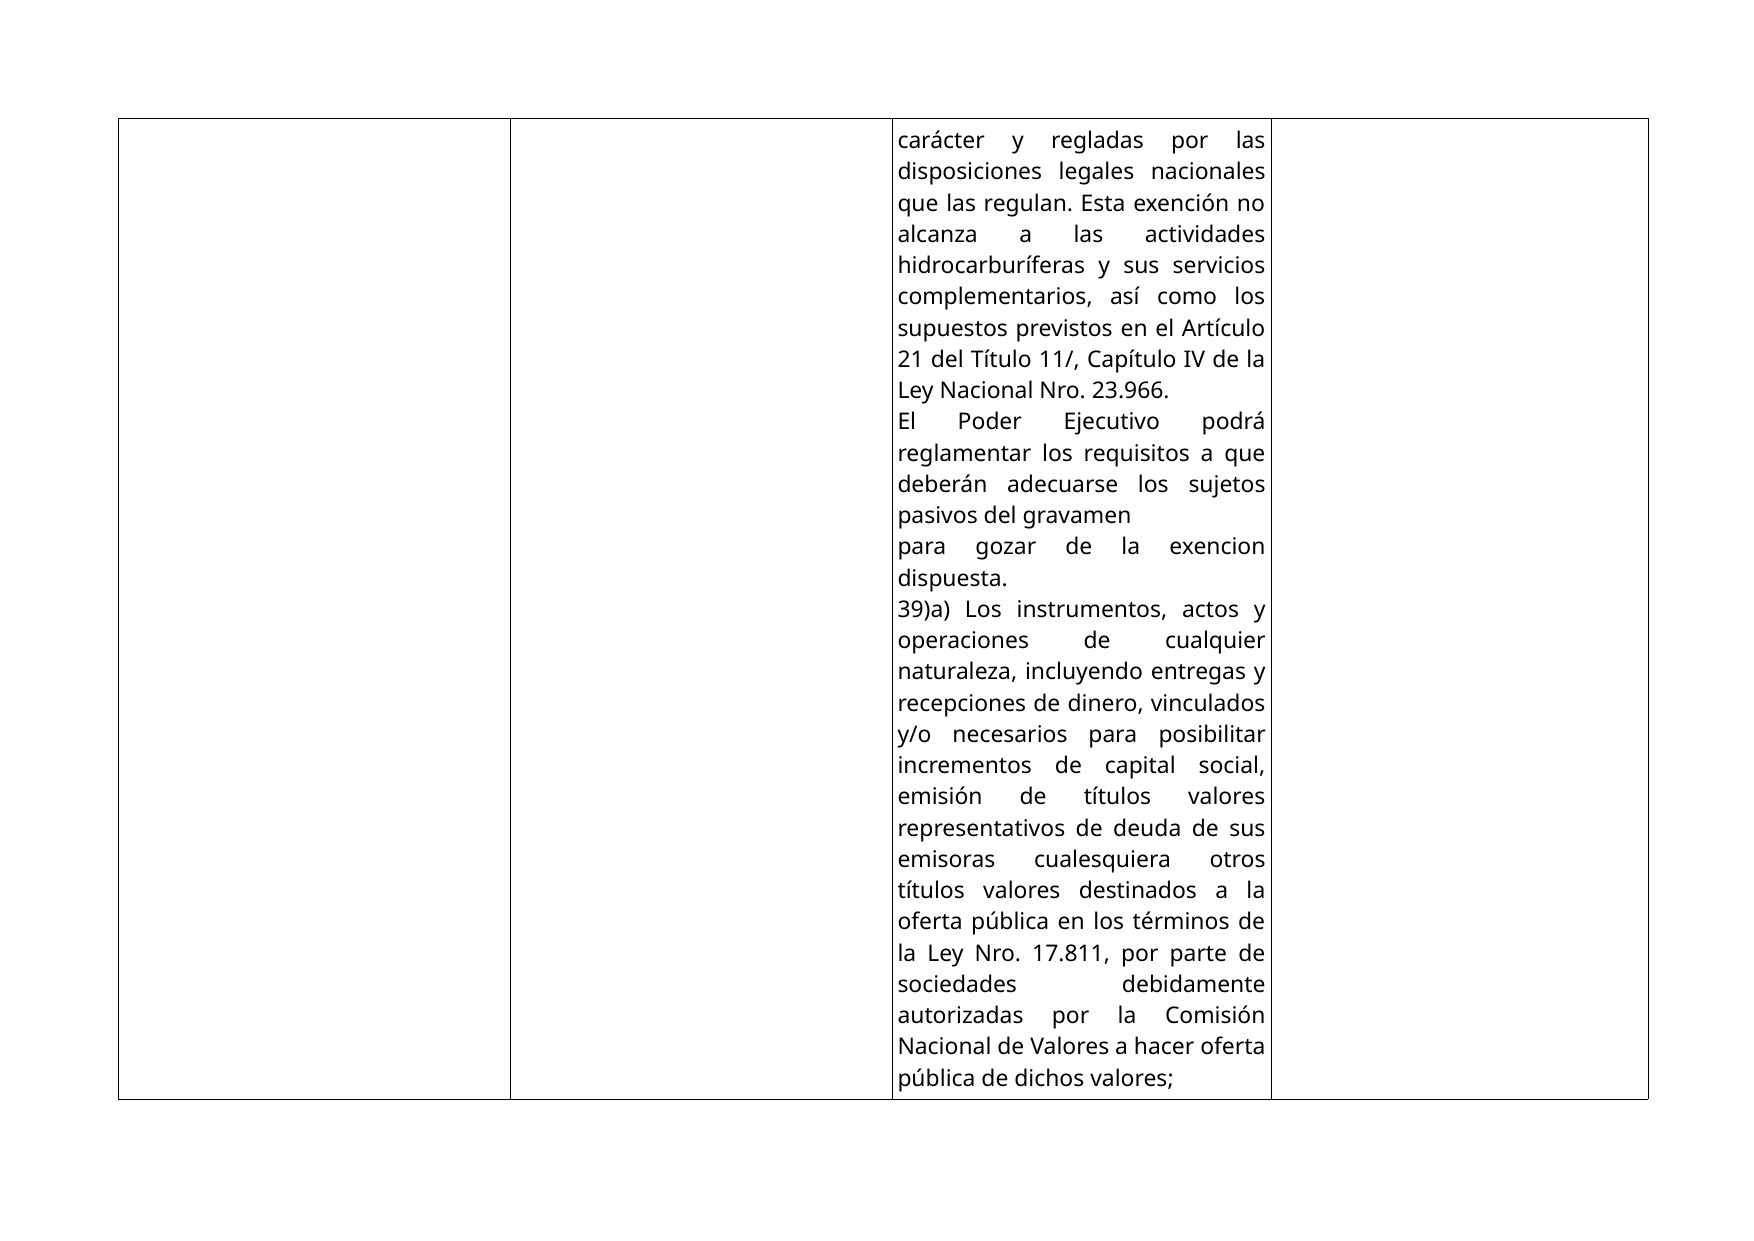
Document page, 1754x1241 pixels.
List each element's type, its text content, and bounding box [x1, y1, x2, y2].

table_cell LA LEGISLATURA DE LA PROVINCIA DE SANTA FE SANCIONA CON FUERZA DE L E Y TITULO I – DISPOSICIONES GENERALES. ARTICULO 1- Esta ley tiene por objeto la protección del inquilino y la regulación del mercado inmobiliario, propiciando a través de ello la democratización del acceso a una vivienda digna. ARTICULO 2- Establécese que la Secretaria de Estado del Hábitat de la Provincia de Santa Fe actuará en calidad de autoridad de aplicación de la presente ley. ARTICULO 3- Los espacios y bienes públicos y privados de la ciudad y de los ciudadanos deben ser utilizados priorizando el interés social, cultural y ambiental. Todos los ciudadanos tienen derecho a participar en la propiedad del territorio urbano dentro de parámetros democráticos, de justicia social y de condiciones ambientales sustentables.- A los fines de la presente ley, entiéndese como función social de la propiedad, el uso socialmente justo, con equidad interpersonal y de géneros, ambientalmente equilibrado, del espacio y suelo urbano. ARTICULO 4- Crease la oficina de “Defensa del Inquilino” en la órbita de la Defensoría del Pueblo, como organismo encargado de brindar asesoramiento legal gratuito a los fines de proteger los derechos del inquilino y la defensa del hábitat. TITULO II - DE LOS HONORARIOS, GARANTÍAS Y SISTEMA DE CONSULTA GRATUITA. ARTÍCULO 5- Modifícase el Artículo 12 de la Ley 13.154, el que quedará redactado de la siguiente manera: “ARTÍCULO 12: Derecho de retribución. El corredor inmobiliario tiene derecho a percibir la retribución u honorario por el acto de firmarse un contrato de locación, arrendamiento, compraventa o documento en el que quede perfeccionado el acuerdo de voluntades entre las partes intervinientes en relación al inmueble o derecho objeto de su intermediación. Este derecho nace en las locaciones o arrendamientos al momento de adquirir el contrato fecha cierta y en las compraventas al momento de su instrumentación ya sea por boleto de compraventa con fecha cierta o Escritura Pública, siempre que se encuentren cumplidas las obligaciones fiscales inherentes al contrato. Los honorarios del corredor inmobiliario para el caso de los contratos de locación no podrán superar el 4% del valor total del contrato, incluyendo los impuestos que pudieren recaer sobre dichos emolumentos. Para el caso de la renovación de contratos entre los mismos titulares, el monto de los honorarios se reducirá a la mitad del porcentaje estipulado para el caso del primer contrato. Ambas comisiones serán abonadas en partes iguales entre locador y locatario. Si actuare más de un corredor por operación de locación, los honorarios o retribuciones deben ser distribuidos proporcionalmente entre los mismos, siempre respetando los límites establecidos en la presente ley. Los honorarios devengados en el marco de una operación de compraventa serán pactados libremente entre ambas partes”. ARTÍCULO 6- El Registro General regulado por la Ley N° 6435 y modificatorias, habilitará un sistema gratuito para la consulta de la situación dominial y la posible existencia de gravámenes u otras medidas que se vinculen con la locación de bienes inmuebles por parte de aquellos locatarios que destinen dichos inmuebles a vivienda, que sean jubilados, pensionados -que acrediten percibir el haber mínimo de jubilación o pensión-, o, en general, personas humanas cuyos ingresos familiares no superen el sueldo básico estipulado para empleados de comercio. TITULO III – GRAVÁMENES Y FONDO DE GARANTÍA. ARTÍCULO 7- Modificase el artículo 235 del Código Fiscal (Ley 3456 y modificatorias), el cual quedará redactado de la siguiente manera: “ARTÍCULO 235°: Estarán exentos del Impuesto de Sellos: 1) El Estado Nacional, el Estado Provincial, Municipalidades y Comunas de la Provincia, sus dependencias y reparticiones autárquicas, demás entidades públicas y entidades paraestatales creadas por ley, excluyéndose siempre aquellas que estén organizadas según normas del Código de Comercio. Esta exención no alcanza a los organismos nacionales, provinciales, municipales o comunales, sus dependencias o reparticiones autárquicas, demás instituciones públicas y entidades paraestatales creadas por ley que vendan bienes o presten servicios a terceros a título oneroso. 2) Las asociaciones obreras, de empresarios o profesionales y las asociaciones o centros de jubilados y pensionados; siempre que cuenten con personería jurídica o gremial. 3) Las asociaciones cooperadoras. 4) Las instituciones religiosas. 5) Las sociedades o fundaciones de beneficencia, de bien público y de asistencia social. 6) Las instituciones de educación e instrucción, científicas, artísticas, culturales y deportivas. 7) Las representaciones diplomáticas extranjeras. 8) Las entidades declaradas exentas por leyes especiales. 9) El Instituto Nacional de Tecnología Agropecuaria (INTA) y las Universidades Nacionales, sus Facultades, Escuelas, Institutos u organismos dependientes. 10) Los arrendatarios, por la parte proporcional del gravamen que les corresponde en los contratos agrícolas o ganaderos. 11) Los trabajadores o sus derechohabientes, por la parte proporcional del gravamen que les corresponde en los contratos de trabajo ya sean individuales o por equipos. 12) Las obras sociales siempre que estén reconocidas por el Instituto Nacional de Obras Sociales (INOS) y funcionen de conformidad con lo dispuesto por la Ley Nacional de Obras Sociales. 13) Los partidos políticos con personería jurídica, o reconocidos por autoridad competente. 14) Los locatarios de un bien inmueble con destino a vivienda que sean jubilados y/o pensionados -que perciban retribuciones correspondientes a tres (3) haberes mínimos de jubilación o pensión- o, en general, persona humana cuyos ingresos familiares no superen el importe correspondiente a tres (3) sueldos iniciales de empleado público categoría 1 del escalafón central agrupamiento administrativo. Las exenciones a que refiere el presente artículo no alcanzarán al Impuesto de Sellos aplicable a billetes de lotería, rifas, bonos de canje y tómbolas y los frutos del país que no fueren cuero, pieles, lana, cerda y conchillas." ARTÍCULO 8-Créase el Registro de Contratos de locación de bienes inmuebles, el cual funcionará en la órbita de la autoridad de aplicación. ARTÍCULO 9- Créase un Fondo de Garantía compuesto por el cero coma cinco por ciento (0,5%) del producto de la recaudación del impuesto de sellos. Dicho fondo estará destinado a crear una línea créditos orientada a solventar diversos rubros inherentes a la celebración de contratos de locación de bienes inmuebles con destino a vivienda, como pueden ser depósitos, gastos administrativos, entre otros. ARTÍCULO 10- En todos los casos alcanzados por la presente ley, el impuesto inmobiliario deberá ser abonado por el titular dominial o locador del bien inmueble objeto de la locación, no pudiendo bajo ningún concepto trasladarse al locatario el importe correspondiente a dicho tributo. TITULO IV - DE LOS INMUEBLES URBANOS DESHABITADOS. ARTÍCULO 11- Incorpórase a continuación del Articulo 156 del Código Fiscal (ley 3456 y modificatorias) el articulo 156 bis, el cual quedará redactado de la siguiente manera: “Art 156 bis: Todo inmueble que se encuentre dentro del radio urbano de municipios y comunas, sea apto para uso residencial, y no se halle habitado durante un lapso de al menos un (1) año -computado al momento de la emisión anual de las correspondientes liquidaciones-, será gravado con un impuesto Inmobiliario adicional y progresivo conforme los parámetros que vía reglamentación establezca al efecto el Poder Ejecutivo a propuesta de la Administración Provincial de Impuestos. La Administración Provincial de Impuestos presumirá deshabitados -salvo prueba en contrario- a los inmuebles aludidos en el párrafo anterior que durante al menos un (1) año presenten consumos de energía eléctrica, gas y agua, inferiores a los calculados y establecidos por el Poder Ejecutivo, pudiendo este último prever otros parámetros o criterios que permitan inferir en forma razonable que los inmuebles se encuentran deshabitados.” ARTICULO 12- El adicional por Inmueble Urbano Deshabitado, apto para uso residencial, se calculará con un incremento de entre el cincuenta por ciento (50%) y hasta el cien por ciento (100%) del impuesto Inmobiliario correspondiente y resultará exigible a partir del período fiscal siguiente al de su determinación. ARTICULO 13- La Administración Provincial de Impuestos, a solicitud del interesado, exceptuará del gravamen especial creado por el artículo 12° de la presente ley a los siguientes inmuebles: los que sean cedidos por sus propietarios a los municipios y comunas o al Gobierno de la Provincia de Santa Fe con fines de uso público; los declarados de interés general y sujetos a expropiación por ley, mientras subsista tal condición; aquellos cuyos titulares dominiales se encontraren ausentes -de la localidad donde se hallaren situados los solares- por razones laborales, académicas o de salud. Sin perjuicio de lo expuesto en el párrafo anterior, la Administración Provincial de Impuestos deberá, de oficio, exceptuar del gravamen aludido a los inmuebles encuadrados dentro del rango 1 a 4 previsto en el artículo 2° inciso b) de la Ley Impositiva Anual -Ley N° 3650 y modificatorias-. ARTÍCULO 14- Créase la “Comisión Asesora sobre alquileres de viviendas” destinada a formular propuestas que faciliten el acceso al alquiler con destino a vivienda única en la Provincia de Santa Fe, la cual funcionará en el ámbito de la Autoridad de Aplicación. Esta comisión podrá emitir propuestas que aborden los siguientes temas: - banco de inmuebles públicos destinados a alquiler social; - gravámenes sobre inmuebles ociosos aptos para uso residencial - mecanismos de recolección y difusión de precios de referencia; - sistemas alternativos de certificación de garantías que puedan ser utilizados por las personas y familias que aspiren a alquilar inmuebles destinados a vivienda unica y sean de aceptación facultativa para el locador. La Comisión estará integrada por: - El/La Presidente de la Comisión de Vivienda de la Cámara de Diputados y El/La Presidente de la comisión de Hábitat de la Cámara de Senadores de Santa Fe; - Un/a representante de la Defensoría del Pueblo de la Provincia de Santa Fe, - Un representante de la Secretaría de Estado del Hábitat de la Provincia de Santa Fe - Un/a representante del Colegio de Corredores Inmobiliarios de la provincia, - Dos representantes de Organizaciones de la Sociedad Civil que desarrollen sus actividades en la provincia referidas al tema. ARTÍCULO 15- Se crea el Sistema de Pago Asegurado para los/as inquilinos/as trabajadores/as del Estado de la Provincia de Santa Fe. Los/as inquilinos/as inscriptos al Sistema de Pago Asegurado podrán respaldar su locación con un recibo de sueldo o certificado de trabajo expedido por los organismos públicos, y la constancia de adhesión a este Sistema, siempre que este sea aceptado como tal por el locatario. Las oficinas competentes de cada uno de los organismos dependientes de los distintos poderes del Estado de la Provincia registrarán las solicitudes de los/as trabajadores/as y serán las encargadas de la gestión de este Sistema. La reglamentación de la presente ley establecerá los mecanismos necesarios para la implementación del presente artículo. El sistema será de adhesión voluntaria por parte de todos/as aquellos/as locatarios/as que se desempeñen en las distintas áreas de la Provincia. ARTICULO 16- Comuníquese al Poder Ejecutivo. [1272, 119, 1648, 1098]
table_cell TITULO I - DISPOSICIONES GENERALES. ARTICULO 1- Esta ley tiene por objeto la protección del inquilino y la regulación del mercado inmobiliario, propiciando a través de ello la democratización del acceso a una vivienda digna. ARTICULO 2°: Establécese que la Secretaria de Estado del Hábitat de la Provincia de Santa Fe actuará en calidad de autoridad de aplicación de la presente ley. ARTICULO 3°: Los espacios y bienes públicos y privados de la ciudad y de los ciudadanos deben ser utilizados priorizando el interés social, cultural y ambiental. Todos los ciudadanos tienen derecho a participar en la propiedad del territorio urbano dentro de parámetros democráticos, de justicia social y de condiciones ambientales sustentables.- A los fines de la presente ley, entiéndese como función social de la propiedad, el uso socialmente justo, con equidad interpersonal y de géneros, ambientalmente equilibrado, del espacio y suelo urbano. ARTICULO 4°: La Defensoría del Pueblo de la Provincia deberá adoptar todas aquellas medidas tendientes a la habilitación de un organismo que específicamente se avoque a la defensa del inquilino y del hábitat. TITULO II- DE LOS HONORARIOS, GARANTIAS Y SISTEMA DE CONSULTA GRATUITA ARTíCULO 5°: Modifícase el Artículo 12 de la Ley 13.154, el que quedará redactado de la siguiente manera: "ARTICULO 12: Derecho de retribución. El corredor inmobiliario tiene derecho a percibir la retribución u honorario por el acto de firmarse un contrato de locación, arrendamiento, compraventa o documento en el que quede perfeccionado el acuerdo de voluntades entre las partes intervinientes en relación al inmueble o derecho objeto de su intermediación. Este derecho nace en las locaciones o arrendamientos al momento de adquirir el contrato fecha cierta y en las compraventas al momento de su instrumentación ya sea por boleto de compraventa con fecha cierta o Escritura Pública, siempre que se encuentren cumplidas las obligaciones fiscales inherentes al contrato. Los honorarios del corredor inmobiliario para el caso de los contratos de locación no podrán superar el 4% del valor total del contrato, incluyendo' los impuestos que pudieren recaer sobre dichos emolumentos. Para el caso de la renovación de contratos entre los mismos titulares, el monto de los honorarios se reducirá a la mitad del porcentaje estipulado para el caso del primer contrato. Ambas comisiones serán abonadas en partes iguales entre locador y locatario. Si actuare más de un corredor por operación de locación, los honorarios o contribuciones deben ser distribuidos proporcionalmente entre los mismos, siempre respetando los límites establecidos en la presente ley. Los honorarios devengados en el marco de una operación de compraventa serán pactados libremente entre ambas partes". ARTICULO 7°: El Registro General regulado por la Ley N° 6435 Y modificatorias, habilitará un sistema gratuito para la consulta de la situación dominial y la posible existencia de gravámenes u otras medidas que se vinculen con la locación de bienes inmuebles por parte de aquellos locatarios que destinen dichos inmuebles a vivienda, que sean jubilados, pensionados -que acrediten percibir el haber mínimo de jubilación o pensión-, o, en general, personas humanas cuyos ingresos familiares no superen el sueldo básico estipulado para empleados de comercio. ARTICULO 6º: Los corredores inmobiliarios que requirieren a los inquilinos de un inmueble con destino a vivienda la acreditación de solvencia por parte de quienes actúen en calidad de codeudores o garantes de estos últimos, podrán solicitar a tal efecto la demostración de titularidad de no más de dos (2) bienes inmuebles, o indistintamente, exigir no más de tres (3) personas que actúen en el carácter referido y acrediten ingresos periódicos, todo ello sin perjuicio de otros mecanismos de acreditación de solvencia que pudieren pactar con los locatarios en sustitución de los mencionados precedentemente. Los inmuebles que se informen a los fines de la acreditación de solvencia por parte de los codeudores o garantes podrán estar ubicados en cualquier localidad de la Provincia de Santa Fe, aunque ésta no sea la misma donde se encuentre el inmueble objeto del contrato de locación. TITULO III- GRAVÁMENES y FONDO DE GARANTíA. Articulo 8°: Modificase el artículo 235 del Código Fiscal (Ley 3456 y modificatorias), el cual quedará redactado de la siguiente manera: "ARTICULO 235°: Estarán exentos del Impuesto de Sellos: 1) El Estado Nacional, el Estado Provincial, Municipalidades y Comunas de la Provincia, sus dependencias y reparticiones autárquicas, demás entidades públicas y entidades paraestatales creadas por ley, excluyéndose siempre aquellas que estén organizadas según normas del Código de Comercio. Esta exención no alcanza a los organismos nacionales, provinciales, municipales o comunales, sus dependencias o reparticiones autárquicas, demás instituciones públicas y entidades paraestatales creadas por ley que vendan bienes o presten servicios a terceros a título oneroso. 2) Las asociaciones obreras, de empresarios o profesionales y las asociaciones o centros de jubilados y pensionados; siempre que cuenten con personería jurídica o gremial. 3) Las asociaciones cooperadoras. 4) Las instituciones religiosas. 5)Las sociedades o fundaciones de beneficencia, de bien público y de asistencia social. 6) Las instituciones de educación e instrucción, científicas, artísticas, culturales y deportivas. 7)Las representaciones diplomáticas extranjeras. 8) Las entidades declaradas exentas por leyes especiales. 9)El Instituto Nacional de Tecnología Agropecuaria (INTA) y las Universidades Nacionales, sus Facultades, Escuelas, Institutos u organismos dependientes. 10) Los arrendatarios, por la parte proporcional del gravamen que les corresponde en los contratos agrícolas o ganaderos. 11) Los trabajadores o sus derechohabientes, por la parte proporcional del gravamen que les corresponde en los contratos de trabajo ya sean individuales o por equipos. 12)Las obras sociales siempre que estén reconocidas por el Instituto Nacional de Obras Sociales (INOS) y funcionen de conformidad con lo dispuesto por la Ley Nacional de Obras Sociales. 13) Los partidos políticos con personería jurídica, o reconocidos por autoridad competente. 14) Los locatarios de un bien inmueble con destino a vivienda que sean jubilados y/o pensionados -que perciban el haber mínimo de jubilación o pensión- o, en general, persona humana cuyos ingresos familiares no superen el sueldo básico estipulado para empleados de comercio. Las exenciones a que refiere el presente artículo no alcanzarán al Impuesto de Sellos aplicable a billetes de loterfa, rifas, bonos de canje y tómbolas y los frutos del país que no fueren cuero, pieles, lana, cerda y conchillas." ARTíCULO 9°: Créase el Registro de Contratos de locación de bienes inmuebles, el cual funcionará en la órbita de la autoridad de aplicación. ARTICULO 10°: Créase un Fondo de Garantía compuesto por el cero coma cinco por ciento (0,5%) del producto de la recaudación del impuesto de sellos. Dicho fondo estará destinado a crear una línea créditos orientada a solventar diversos rubros inherentes a la celebración de contratos de locación de bienes inmuebles con destino a vivienda. ARTíCULO 11°: En todos los casos alcanzados por la presente ley, el impuesto inmobiliario deberá ser abonado por el titular dominial o locador del bien inmueble objeto de la locación, no pudiendo bajo ningún concepto trasladarse al locatario el importe correspondiente a dicho tributo. TITULO IV - DE LOS INMUEBLES URBANOS DESHÁBITADOS. ARTíCULO 12°: Incorpórase a continuación del Articulo 156 del Código Fiscal (ley 3456 y modificatorias) el articulo 156 bis, el cual quedará redactado de la siguiente manera: "Art 156 bis: Todo inmueble que se encuentre dentro del radio urbano de municipios y comunas, sea apto para uso residencial, y no se halle habitado durante un lapso de al menos un (1) año -computado al momento de la emisión anual de las correspondientes liquidaciones-, será gravado con un impuesto Inmobiliario adicional y progresivo conforme los parámetros que vía reglamentación establezca al efecto el Poder Ejecutivo a propuesta de la Administración Provincial de Impuestos. La Administración Provincial de Impuestos presumirá deshabitados -salvo prueba en contrario- a los inmuebles aludidos en el párrafo anterior que durante al menos un (1) año presenten consumos de energía eléctrica, gas yagua, inferiores a los calculados y establecidos por el Poder Ejecutivo, pudiendo este último prever otros parámetros o criterios que permitan inferir en forma razonable que los inmuebles se encuentran deshabitados." ARTICULO 13°: El adicional por Inmueble Urbano Deshabitado, apto para uso residencial, se calculará con un incremento de entre el cincuenta por ciento (50%) y hasta el cien por ciento (100%) del impuesto Inmobiliario correspondiente y resultará exigible a partir del período fiscal siguiente al de su determinación. ARTICULO 14°: La Administración Provincial, de Impuestos, a solicitud del interesado, exceptuará del gravamen especial creado por el artículo 13° de la presente ley a los siguientes inmuebles: a) los que sean cedidos por sus propietarios a los municipios y comunas o al Gobierno de la Provincia de Santa Fe con fines de uso público; b) los declarados de interés general y sujetos a expropiación por ley, mientras subsista tal condición; e) aquellos cuyos titulares dominiales se encontraren ausentes -de la localidad donde se hallaren situados los solares- por razones laborales, académicas o de salud. Sin perjuicio de lo expuesto en el párrafo anterior, la Administración Provincial de Impuestos deberá, de oficio, exceptuar del gravamen aludido a los inmuebles encuadrados dentro del rango 1 a 4 previsto en el artículo 2° inciso b) de la Ley Impositiva Anual-Ley N° 3650 Y modificatorias- ARTICULO 15°: Comuniquese al Poder Ejecutivo. [511, 119, 892, 1098]
table_cell “Comisiones inmobiliarias en locaciones urbanas” Artículo 1: Objeto. La presente Ley tiene como fin regular las comisiones que perciben las inmobiliarias y/o corredores inmobiliarios cuando intermedian en la celebración de contrato de locación de inmuebles urbanos con asiento en la Provincia de Santa Fe. Articulo 5: Autoridad de aplicación: la Secretaria de Estado del Hábitat será la encargada de aplicar Ia presente Ley, así como también del cobro de Ia multa ante el incumplimiento precitado. Articulo 2: Concepto. La presente Ley entiende para estos aspectos los siguientes conceptos: o Corredor inmobiliario: toda persona que en forma normal, habitual y onerosa, intermedia entre la oferta y la demanda, en negocios inmobiliarios ajenos, de administración o disposición, participando en ellos mediante la realización de hechos o actos que tienen por objeto conseguir su materialización. o Inmobiliaria: empresa dedicada a Ia construcción, venta, locación y/o administración de viviendas. o Comisión inmobiliaria: porcentaje que cobran las empresas inmobiliarias y/o corredores en virtud de un contrato de locación. Artículo 3: Comisiones. Comisión total: las inmobiliarias y/o corredores inmobiliarios podrán percibir en concepto de comisión inmobiliaria, por su intervención en la celebración de contratos de locación, el 4 % del valor total del contrato como monto máximo. Dicho monto será asumido por partes mitades entre locador y locatario, salvo acuerdo expreso de partes de ser absorbido por una de ellas. Comisión mensual: las inmobiliarias y/o corredores inmobiliarios podrán percibir mensualmente en concepto de comisión por administración el 3% mensual del canon Iocativo que se abonará con su intervención. Artículo 4: Sanción. Ante el incumplimiento de la presente Ley el corredor inmobiliario o inmobiliaria abonarán aI Estado Provincial una multa cuyo monto será de un valor equivalente a 5 alquileres. Artículo 6: Destino. el dinero percibido por Ia Administración Provincial por el cobro de la multa será destinado a Ia Secretaría de Estado del Hábitat para atender a los programas que la misma estime pertinente. Artículo 7: Reincidencia: la inmobiliaria y/o corredor inmobiliario que incumplan con el porcentaje estipulado de comisión en más de dos ocasiones consecutivas será sancionada con el triple de la multa básica, además de la suspensión de la matrícula habilitante por el plazo de (2) dos a (5) cinco años de acuerdo con la gravedad de la falta, sin perjuicio de que el perjudicado inicie acciones ante la defensa del consumidor. Artículo 8: información: los Colegios de corredores, las inmobiliarias y los corredores inmobiliarios, deberán informar sobre sobre el contenido de la presente Ley en lugares visibles de sus establecimientos y/o locales comerciales, así como a través de su página web y otros medios de igual o mayor alcance. Artículo 9: De forma. Comuníquese al Poder Ejecutivo para su publicación en el Boletín Oficial. [119, 119, 510, 1098]
